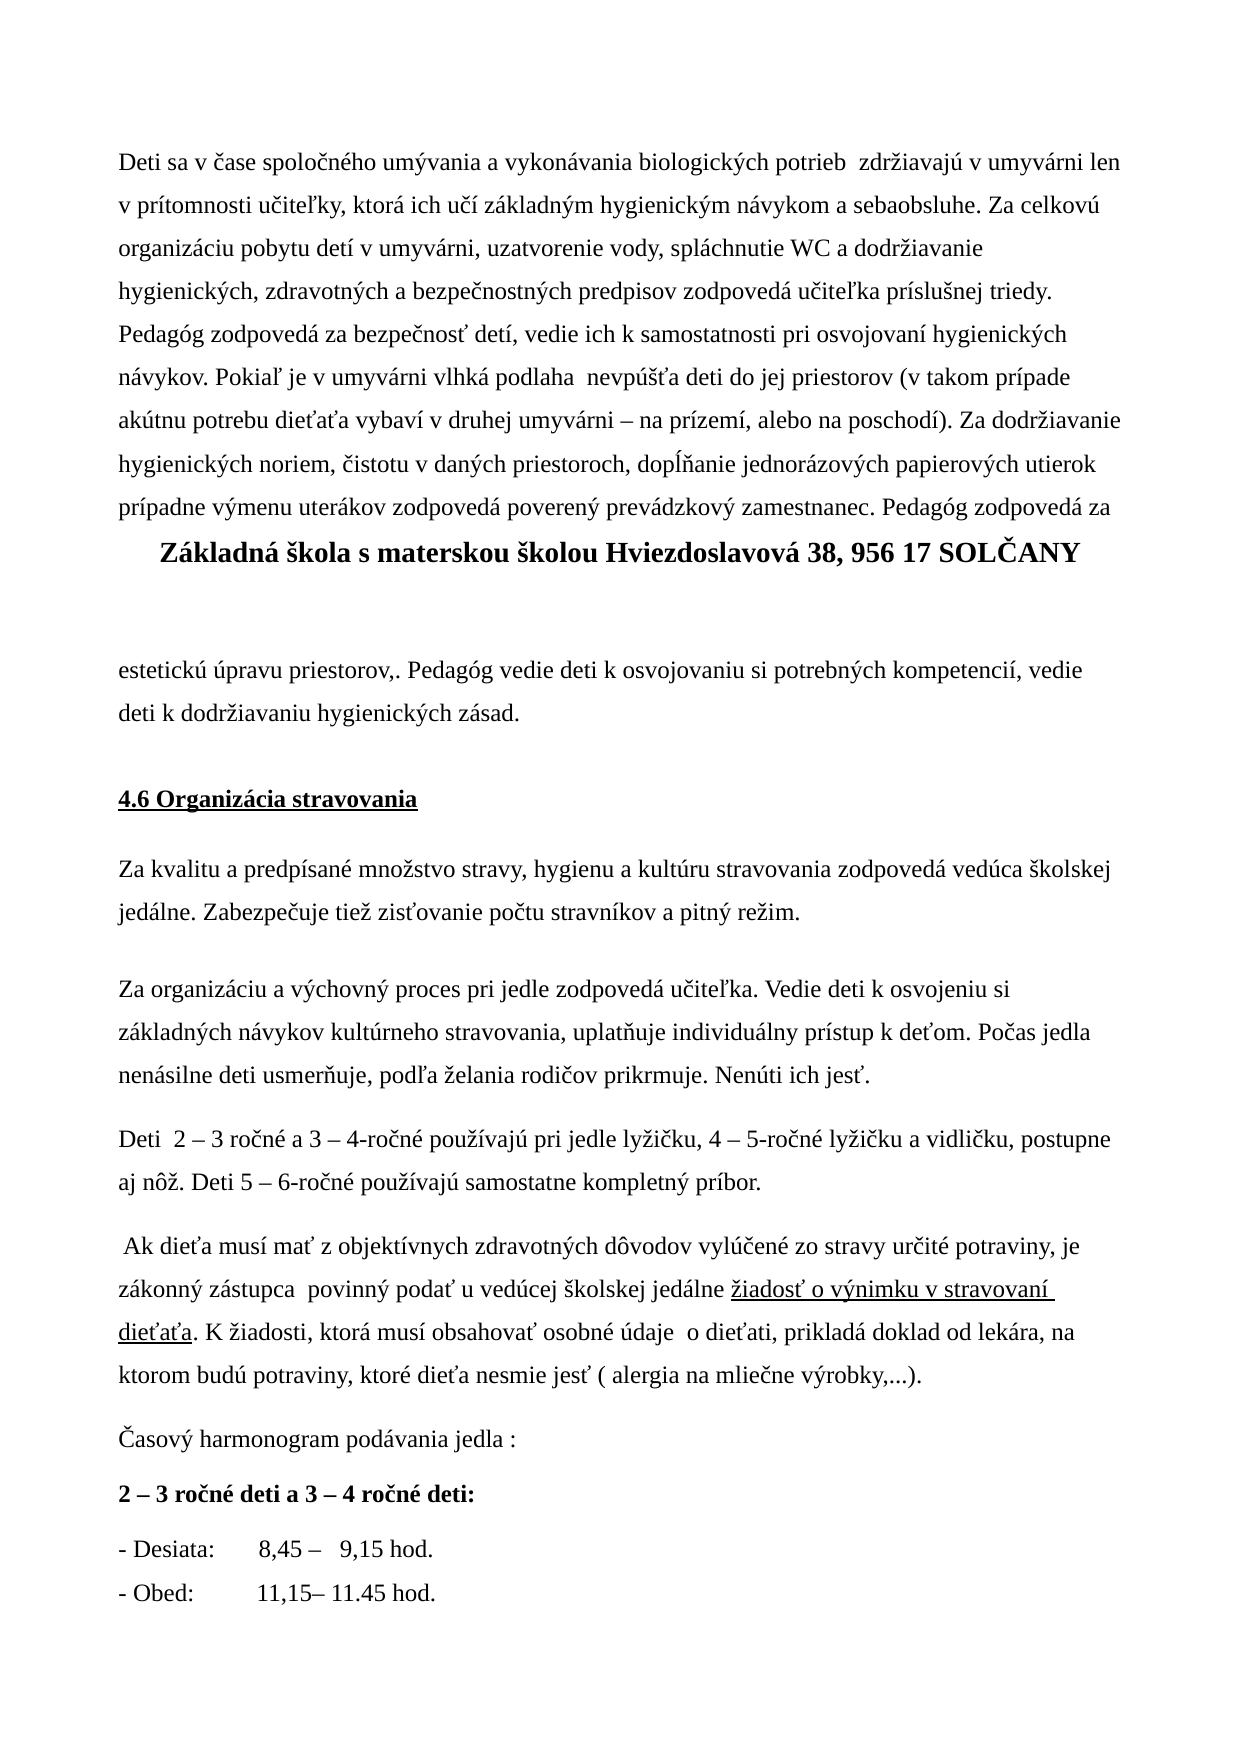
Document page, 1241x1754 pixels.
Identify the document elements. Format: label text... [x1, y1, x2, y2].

text Časový harmonogram podávania jedla : [118, 1424, 1122, 1453]
list Desiata: 8,45 – 9,15 hod. [118, 1534, 1122, 1563]
text Deti 2 – 3 ročné a 3 – 4-ročné používajú pri jedle lyžičku, 4 – 5-ročné lyžičku a vidličku, postupne aj nôž. Deti 5 – 6-ročné používajú samostatne kompletný príbor. [118, 1124, 1122, 1196]
text Za kvalitu a predpísané množstvo stravy, hygienu a kultúru stravovania zodpovedá vedúca školskej jedálne. Zabezpečuje tiež zisťovanie počtu stravníkov a pitný režim. [118, 854, 1122, 926]
text 4.6 Organizácia stravovania [118, 784, 1122, 813]
text Deti sa v čase spoločného umývania a vykonávania biologických potrieb zdržiavajú v umyvárni len v prítomnosti učiteľky, ktorá ich učí základným hygienickým návykom a sebaobsluhe. Za celkovú organizáciu pobytu detí v umyvárni, uzatvorenie vody, spláchnutie WC a dodržiavanie hygienických, zdravotných a bezpečnostných predpisov zodpovedá učiteľka príslušnej triedy. Pedagóg zodpovedá za bezpečnosť detí, vedie ich k samostatnosti pri osvojovaní hygienických návykov. Pokiaľ je v umyvárni vlhká podlaha nevpúšťa deti do jej priestorov (v takom prípade akútnu potrebu dieťaťa vybaví v druhej umyvárni – na prízemí, alebo na poschodí). Za dodržiavanie hygienických noriem, čistotu v daných priestoroch, dopĺňanie jednorázových papierových utierok prípadne výmenu uterákov zodpovedá poverený prevádzkový zamestnanec. Pedagóg zodpovedá za [118, 147, 1122, 521]
text Základná škola s materskou školou Hviezdoslavová 38, 956 17 SOLČANY [118, 535, 1122, 568]
list Obed: 11,15– 11.45 hod. [118, 1578, 1122, 1606]
text Ak dieťa musí mať z objektívnych zdravotných dôvodov vylúčené zo stravy určité potraviny, je zákonný zástupca povinný podať u vedúcej školskej jedálne žiadosť o výnimku v stravovaní dieťaťa. K žiadosti, ktorá musí obsahovať osobné údaje o dieťati, prikladá doklad od lekára, na ktorom budú potraviny, ktoré dieťa nesmie jesť ( alergia na mliečne výrobky,...). [118, 1231, 1122, 1389]
text estetickú úpravu priestorov,. Pedagóg vedie deti k osvojovaniu si potrebných kompetencií, vedie deti k dodržiavaniu hygienických zásad. [118, 655, 1122, 727]
text 2 – 3 ročné deti a 3 – 4 ročné deti: [118, 1479, 1122, 1508]
text Za organizáciu a výchovný proces pri jedle zodpovedá učiteľka. Vedie deti k osvojeniu si základných návykov kultúrneho stravovania, uplatňuje individuálny prístup k deťom. Počas jedla nenásilne deti usmerňuje, podľa želania rodičov prikrmuje. Nenúti ich jesť. [118, 974, 1122, 1089]
